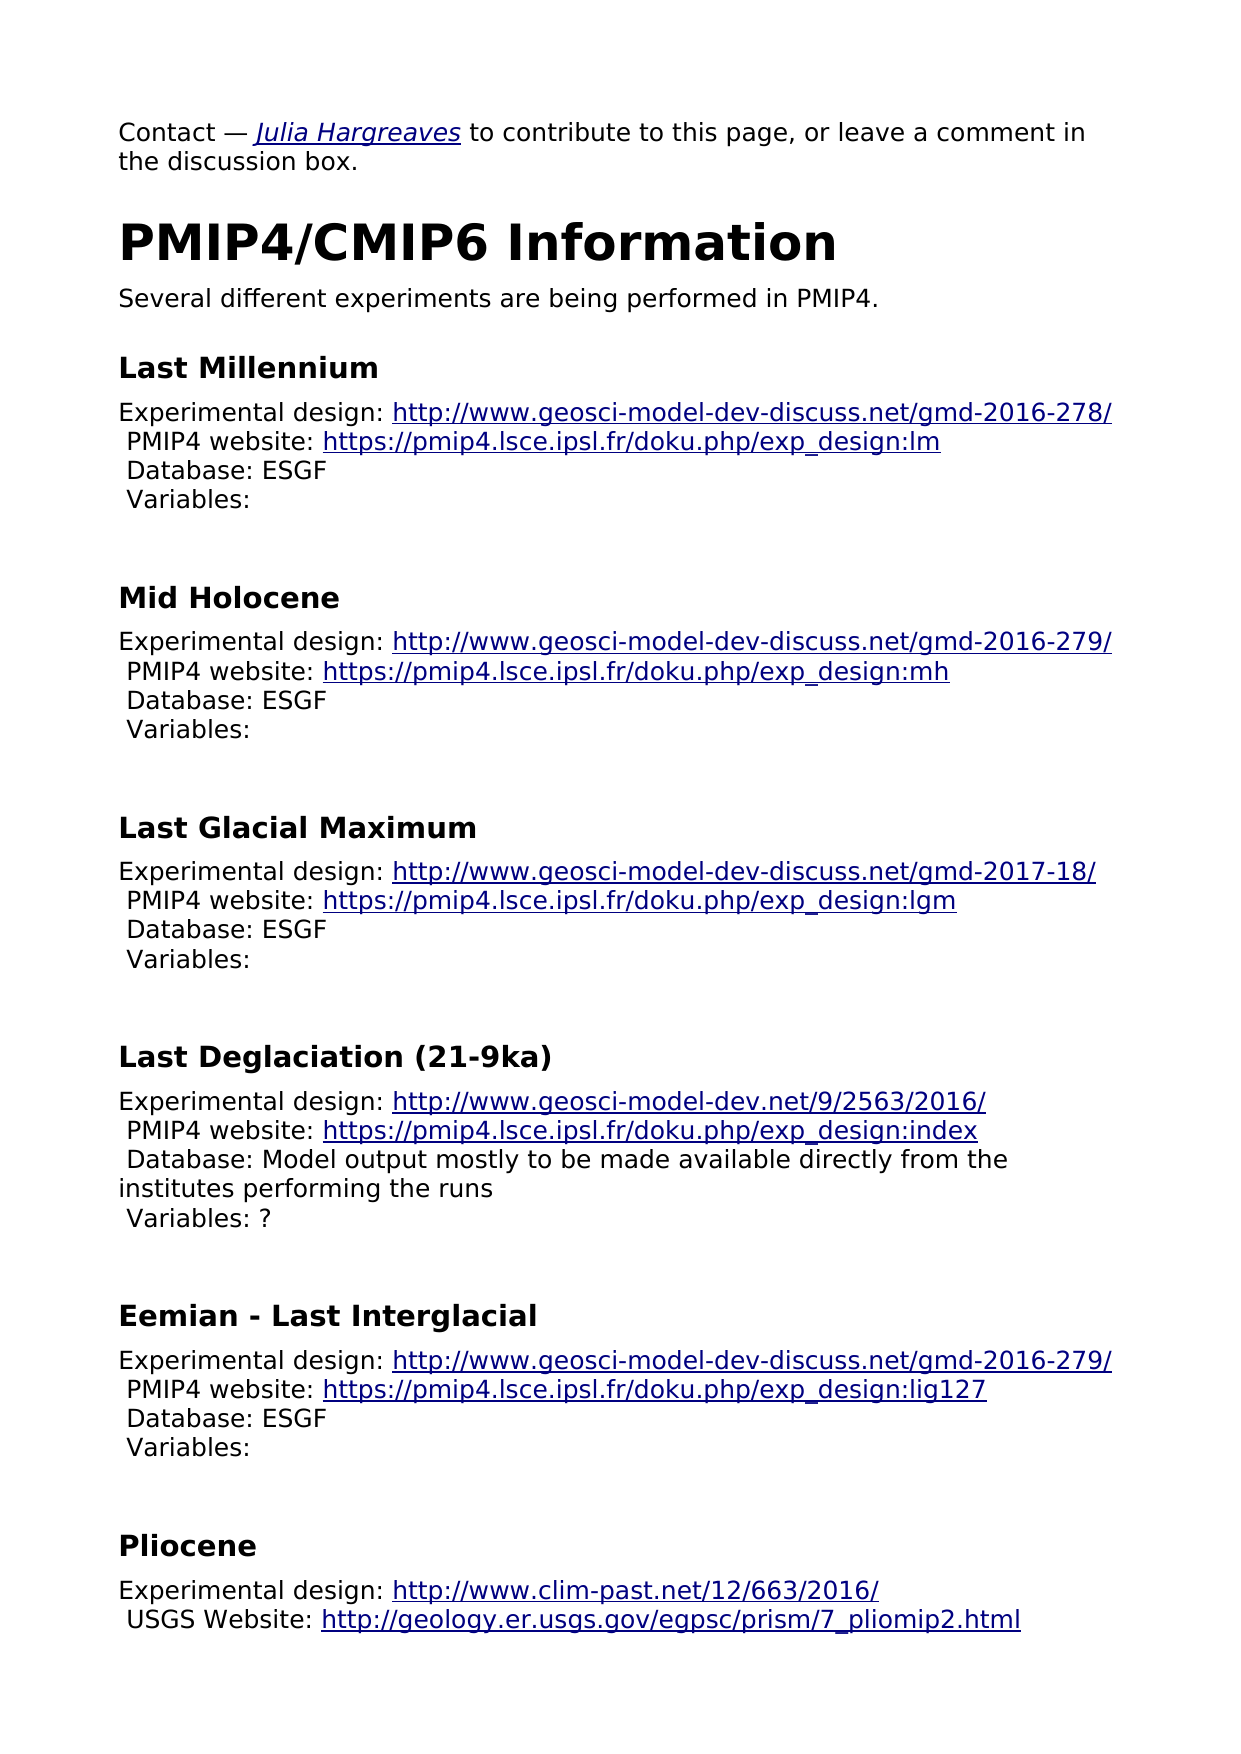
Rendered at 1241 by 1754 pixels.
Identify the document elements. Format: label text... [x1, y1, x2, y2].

text Contact — Julia Hargreaves to contribute to this page, or leave a comment in the discussion box. [118, 118, 1122, 176]
subtitle Eemian - Last Interglacial [118, 1300, 1122, 1334]
subtitle Last Millennium [118, 351, 1122, 385]
subtitle Mid Holocene [118, 581, 1122, 615]
text Experimental design: http://www.geosci-model-dev-discuss.net/gmd-2016-278/ PMIP4 website: https://pmip4.lsce.ipsl.fr/doku.php/exp_design:lm Database: ESGF Variables: [118, 398, 1122, 544]
text Experimental design: http://www.geosci-model-dev-discuss.net/gmd-2017-18/ PMIP4 website: https://pmip4.lsce.ipsl.fr/doku.php/exp_design:lgm Database: ESGF Variables: [118, 857, 1122, 1003]
text Experimental design: http://www.clim-past.net/12/663/2016/ USGS Website: http://geology.er.usgs.gov/egpsc/prism/7_pliomip2.html [118, 1576, 1122, 1634]
text Several different experiments are being performed in PMIP4. [118, 285, 1122, 314]
text Experimental design: http://www.geosci-model-dev-discuss.net/gmd-2016-279/ PMIP4 website: https://pmip4.lsce.ipsl.fr/doku.php/exp_design:mh Database: ESGF Variables: [118, 628, 1122, 773]
subtitle Last Deglaciation (21-9ka) [118, 1041, 1122, 1075]
text Experimental design: http://www.geosci-model-dev-discuss.net/gmd-2016-279/ PMIP4 website: https://pmip4.lsce.ipsl.fr/doku.php/exp_design:lig127 Database: ESGF Variables: [118, 1346, 1122, 1492]
text Experimental design: http://www.geosci-model-dev.net/9/2563/2016/ PMIP4 website: https://pmip4.lsce.ipsl.fr/doku.php/exp_design:index Database: Model output mostly to be made available directly from the institutes performing the runs Variables: ? [118, 1087, 1122, 1262]
subtitle Last Glacial Maximum [118, 811, 1122, 845]
subtitle PMIP4/CMIP6 Information [118, 214, 1122, 272]
subtitle Pliocene [118, 1529, 1122, 1563]
